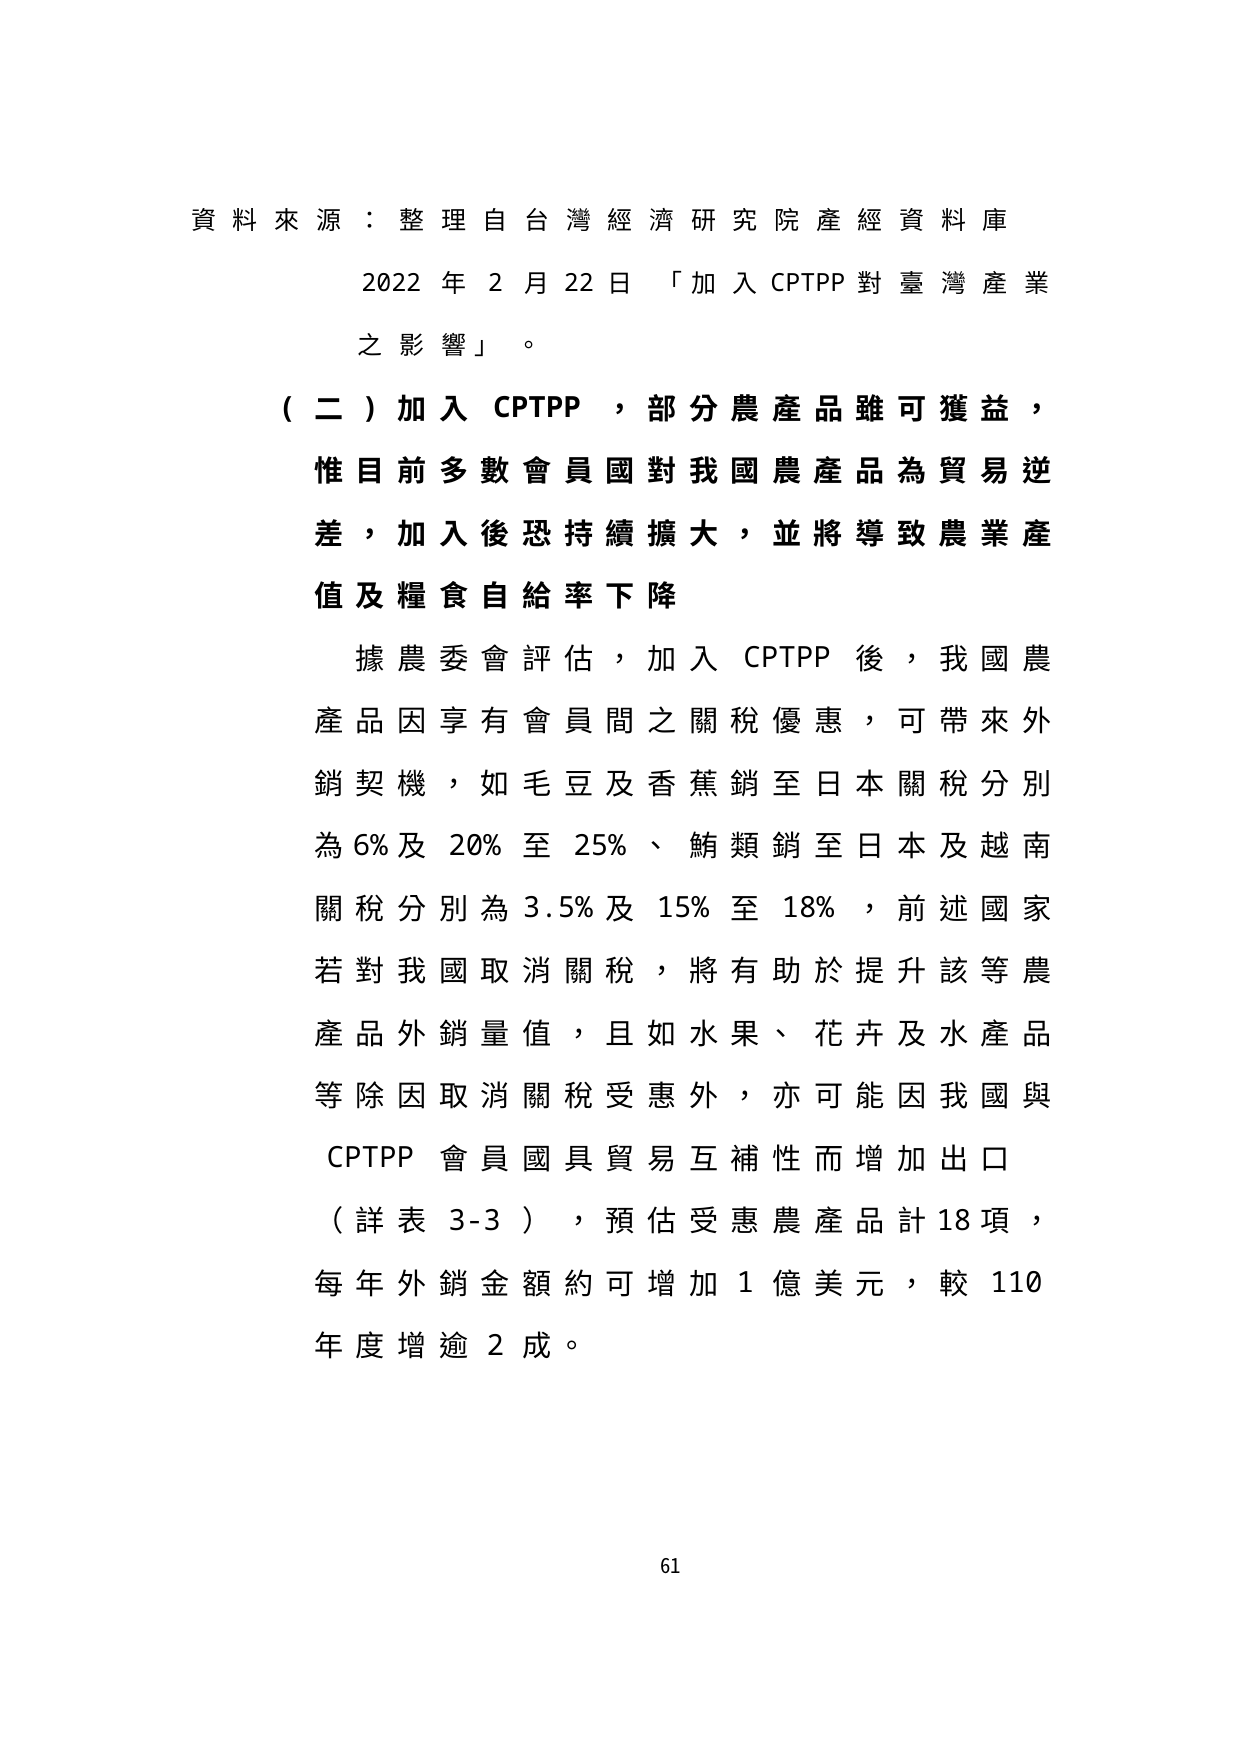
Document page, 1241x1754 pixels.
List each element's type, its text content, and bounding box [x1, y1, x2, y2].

text 資料來源：整理自台灣經濟研究院產經資料庫2022年2月22日「加入CPTPP對臺灣產業之影響」。 [183, 177, 1058, 365]
text 據農委會評估，加入CPTPP後，我國農產品因享有會員間之關稅優惠，可帶來外銷契機，如毛豆及香蕉銷至日本關稅分別為6%及20%至25%、鮪類銷至日本及越南關稅分別為3.5%及15%至18%，前述國家若對我國取消關稅，將有助於提升該等農產品外銷量值，且如水果、花卉及水產品等除因取消關稅受惠外，亦可能因我國與CPTPP會員國具貿易互補性而增加出口（詳表3-3），預估受惠農產品計18項，每年外銷金額約可增加1億美元，較110年度增逾2成。 [271, 615, 1058, 1365]
text (二)加入CPTPP，部分農產品雖可獲益，惟目前多數會員國對我國農產品為貿易逆差，加入後恐持續擴大，並將導致農業產值及糧食自給率下降 [241, 365, 1058, 615]
